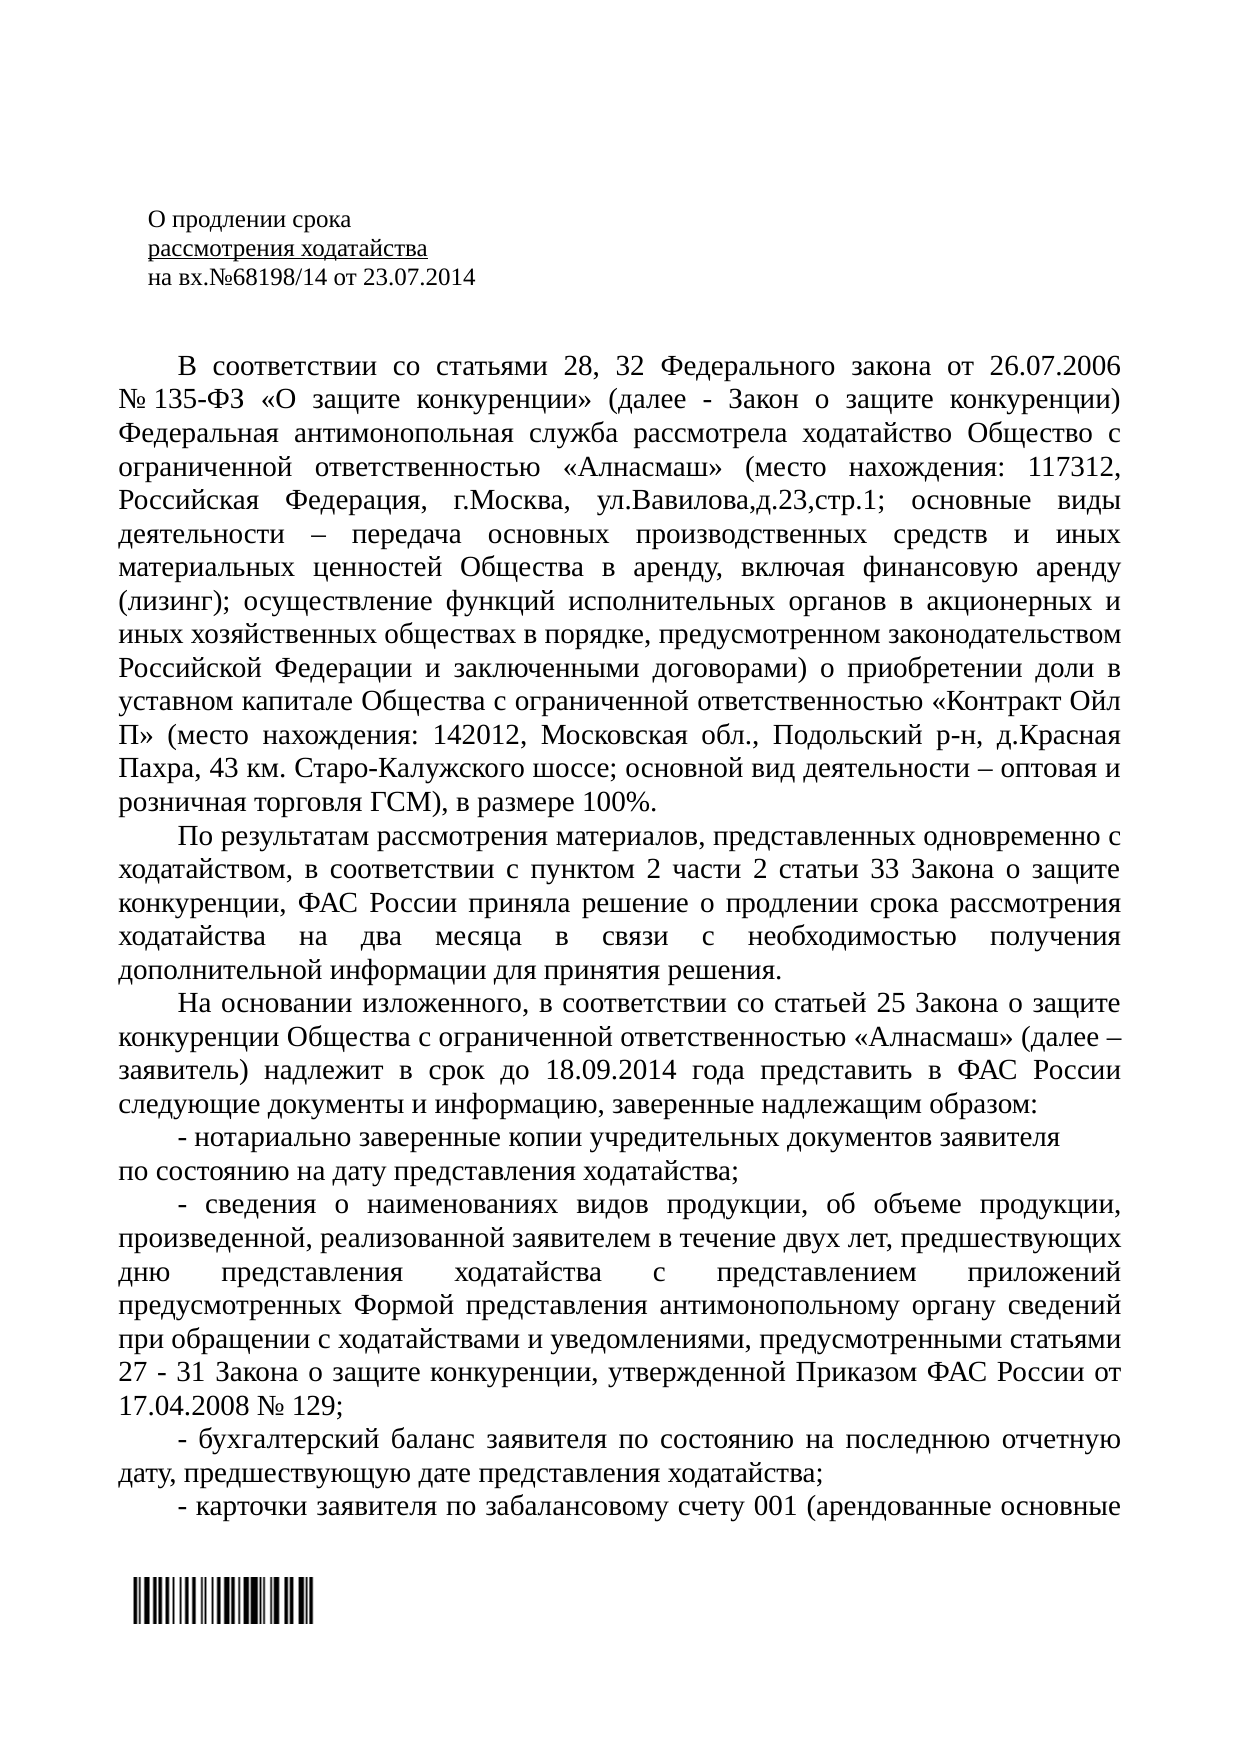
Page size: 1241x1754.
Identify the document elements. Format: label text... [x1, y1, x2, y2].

text по состоянию на дату представления ходатайства; [118, 1153, 1122, 1187]
text - бухгалтерский баланс заявителя по состоянию на последнюю отчетную дату, предшествующую дате представления ходатайства; [118, 1421, 1122, 1488]
text - нотариально заверенные копии учредительных документов заявителя [118, 1119, 1122, 1153]
text О продлении срока [148, 204, 1122, 233]
text По результатам рассмотрения материалов, представленных одновременно с ходатайством, в соответствии с пунктом 2 части 2 статьи 33 Закона о защите конкуренции, ФАС России приняла решение о продлении срока рассмотрения ходатайства на два месяца в связи с необходимостью получения дополнительной информации для принятия решения. [118, 818, 1122, 985]
text На основании изложенного, в соответствии со статьей 25 Закона о защите конкуренции Общества с ограниченной ответственностью «Алнасмаш» (далее – заявитель) надлежит в срок до 18.09.2014 года представить в ФАС России следующие документы и информацию, заверенные надлежащим образом: [118, 985, 1122, 1119]
text В соответствии со статьями 28, 32 Федерального закона от 26.07.2006 № 135-ФЗ «О защите конкуренции» (далее - Закон о защите конкуренции) Федеральная антимонопольная служба рассмотрела ходатайство Общество с ограниченной ответственностью «Алнасмаш» (место нахождения: 117312, Российская Федерация, г.Москва, ул.Вавилова,д.23,стр.1; основные виды деятельности – передача основных производственных средств и иных материальных ценностей Общества в аренду, включая финансовую аренду (лизинг); осуществление функций исполнительных органов в акционерных и иных хозяйственных обществах в порядке, предусмотренном законодательством Российской Федерации и заключенными договорами) о приобретении доли в уставном капитале Общества с ограниченной ответственностью «Контракт Ойл П» (место нахождения: 142012, Московская обл., Подольский р-н, д.Красная Пахра, 43 км. Старо-Калужского шоссе; основной вид деятельности – оптовая и розничная торговля ГСМ), в размере 100%. [118, 348, 1122, 818]
text - сведения о наименованиях видов продукции, об объеме продукции, произведенной, реализованной заявителем в течение двух лет, предшествующих дню представления ходатайства с представлением приложений предусмотренных Формой представления антимонопольному органу сведений при обращении с ходатайствами и уведомлениями, предусмотренными статьями 27 - 31 Закона о защите конкуренции, утвержденной Приказом ФАС России от 17.04.2008 № 129; [118, 1187, 1122, 1421]
picture [118, 1577, 331, 1624]
text рассмотрения ходатайства [148, 233, 1122, 262]
text на вх.№68198/14 от 23.07.2014 [148, 262, 1122, 291]
text - карточки заявителя по забалансовому счету 001 (арендованные основные [118, 1488, 1122, 1522]
